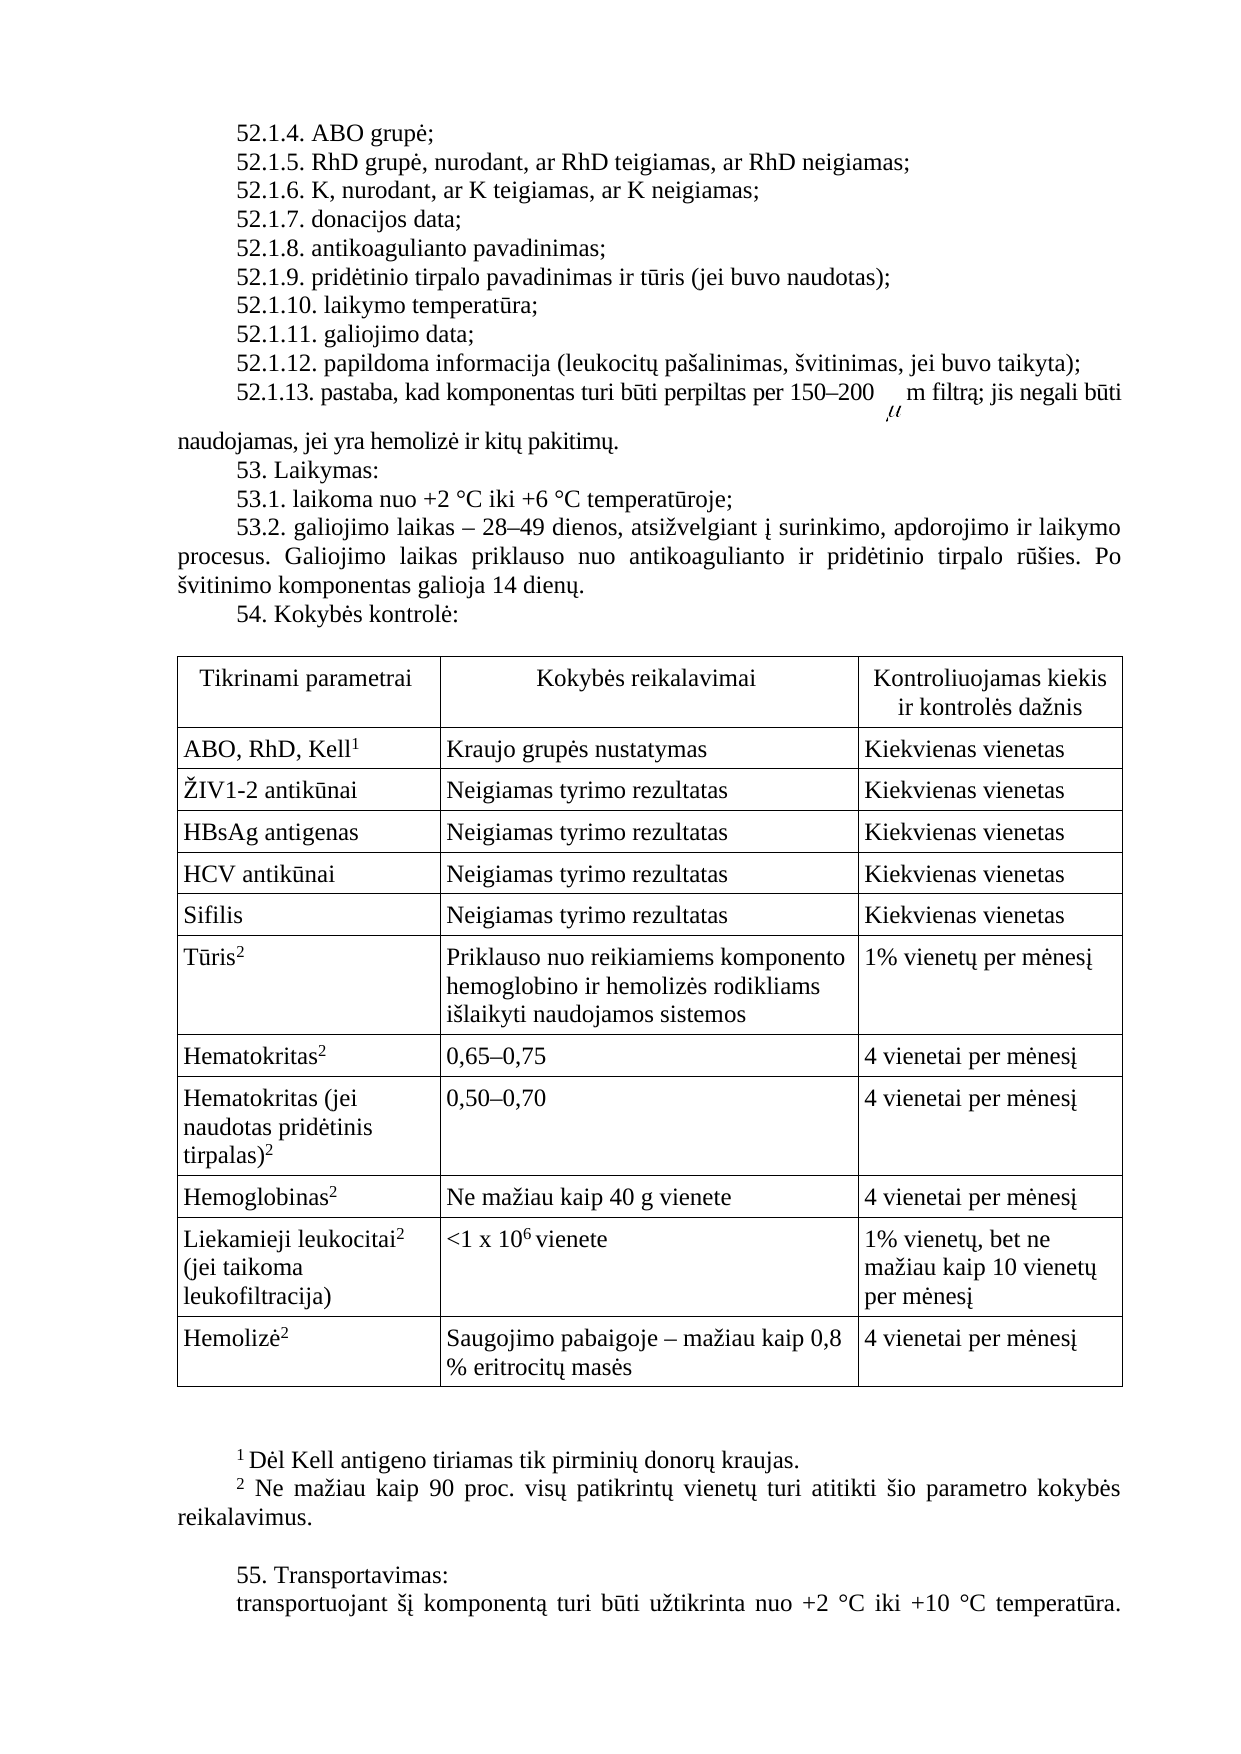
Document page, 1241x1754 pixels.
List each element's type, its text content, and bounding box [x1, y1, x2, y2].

table_cell Priklauso nuo reikiamiems komponento hemoglobino ir hemolizės rodikliams išlaikyti naudojamos sistemos [441, 936, 858, 1034]
table_cell Neigiamas tyrimo rezultatas [441, 853, 858, 893]
table_cell ABO, RhD, Kell1 [178, 728, 440, 768]
table_cell <1 x 106 vienete [441, 1218, 858, 1316]
table_cell 4 vienetai per mėnesį [859, 1035, 1122, 1076]
text 2 Ne mažiau kaip 90 proc. visų patikrintų vienetų turi atitikti šio parametro kokybės reikalavimus. [177, 1473, 1122, 1531]
table_cell Kiekvienas vienetas [859, 894, 1122, 935]
table_cell Neigiamas tyrimo rezultatas [441, 894, 858, 935]
text 52.1.6. K, nurodant, ar K teigiamas, ar K neigiamas; [177, 176, 1122, 204]
table_cell Neigiamas tyrimo rezultatas [441, 769, 858, 810]
text 53. Laikymas: [177, 455, 1122, 484]
table_cell Sifilis [178, 894, 440, 935]
table_cell 0,50–0,70 [441, 1077, 858, 1175]
table_cell Hemolizė2 [178, 1317, 440, 1386]
table_cell Hematokritas (jei naudotas pridėtinis tirpalas)2 [178, 1077, 440, 1175]
table_header Tikrinami parametrai [178, 657, 440, 727]
table_cell Tūris2 [178, 936, 440, 1034]
table_cell ŽIV1-2 antikūnai [178, 769, 440, 810]
table_cell HCV antikūnai [178, 853, 440, 893]
text 53.2. galiojimo laikas – 28–49 dienos, atsižvelgiant į surinkimo, apdorojimo ir laikymo procesus. Galiojimo laikas priklauso nuo antikoagulianto ir pridėtinio tirpalo rūšies. Po švitinimo komponentas galioja 14 dienų. [177, 512, 1122, 599]
text 52.1.8. antikoagulianto pavadinimas; [177, 233, 1122, 262]
text 52.1.7. donacijos data; [177, 204, 1122, 233]
text 52.1.10. laikymo temperatūra; [177, 291, 1122, 319]
text 55. Transportavimas: [177, 1560, 1122, 1588]
table_cell Hematokritas2 [178, 1035, 440, 1076]
table_cell 0,65–0,75 [441, 1035, 858, 1076]
text 52.1.5. RhD grupė, nurodant, ar RhD teigiamas, ar RhD neigiamas; [177, 147, 1122, 176]
text 52.1.13. pastaba, kad komponentas turi būti perpiltas per 150–200 mium filtrą; jis negali būti naudojamas, jei yra hemolizė ir kitų pakitimų. [177, 377, 1122, 455]
table_cell Ne mažiau kaip 40 g vienete [441, 1176, 858, 1217]
table_cell 4 vienetai per mėnesį [859, 1317, 1122, 1386]
table_cell 1% vienetų per mėnesį [859, 936, 1122, 1034]
table_cell Hemoglobinas2 [178, 1176, 440, 1217]
table_cell Kraujo grupės nustatymas [441, 728, 858, 768]
table_cell Kiekvienas vienetas [859, 811, 1122, 852]
text 53.1. laikoma nuo +2 °C iki +6 °C temperatūroje; [177, 484, 1122, 512]
table_cell 4 vienetai per mėnesį [859, 1176, 1122, 1217]
table_cell Kiekvienas vienetas [859, 769, 1122, 810]
table_header Kontroliuojamas kiekis ir kontrolės dažnis [859, 657, 1122, 727]
table_cell 1% vienetų, bet ne mažiau kaip 10 vienetų per mėnesį [859, 1218, 1122, 1316]
text transportuojant šį komponentą turi būti užtikrinta nuo +2 °C iki +10 °C temperatūra. [177, 1588, 1122, 1617]
text 52.1.11. galiojimo data; [177, 319, 1122, 348]
table_cell Liekamieji leukocitai2 (jei taikoma leukofiltracija) [178, 1218, 440, 1316]
text 52.1.9. pridėtinio tirpalo pavadinimas ir tūris (jei buvo naudotas); [177, 262, 1122, 291]
text 1 Dėl Kell antigeno tiriamas tik pirminių donorų kraujas. [177, 1445, 1122, 1473]
table_cell Kiekvienas vienetas [859, 728, 1122, 768]
table_cell Kiekvienas vienetas [859, 853, 1122, 893]
table_header Kokybės reikalavimai [441, 657, 858, 727]
table_cell 4 vienetai per mėnesį [859, 1077, 1122, 1175]
text 52.1.4. ABO grupė; [177, 118, 1122, 147]
table_cell Neigiamas tyrimo rezultatas [441, 811, 858, 852]
table_cell Saugojimo pabaigoje – mažiau kaip 0,8 % eritrocitų masės [441, 1317, 858, 1386]
text 52.1.12. papildoma informacija (leukocitų pašalinimas, švitinimas, jei buvo taikyta); [177, 348, 1122, 377]
text 54. Kokybės kontrolė: [177, 599, 1122, 627]
table_cell HBsAg antigenas [178, 811, 440, 852]
